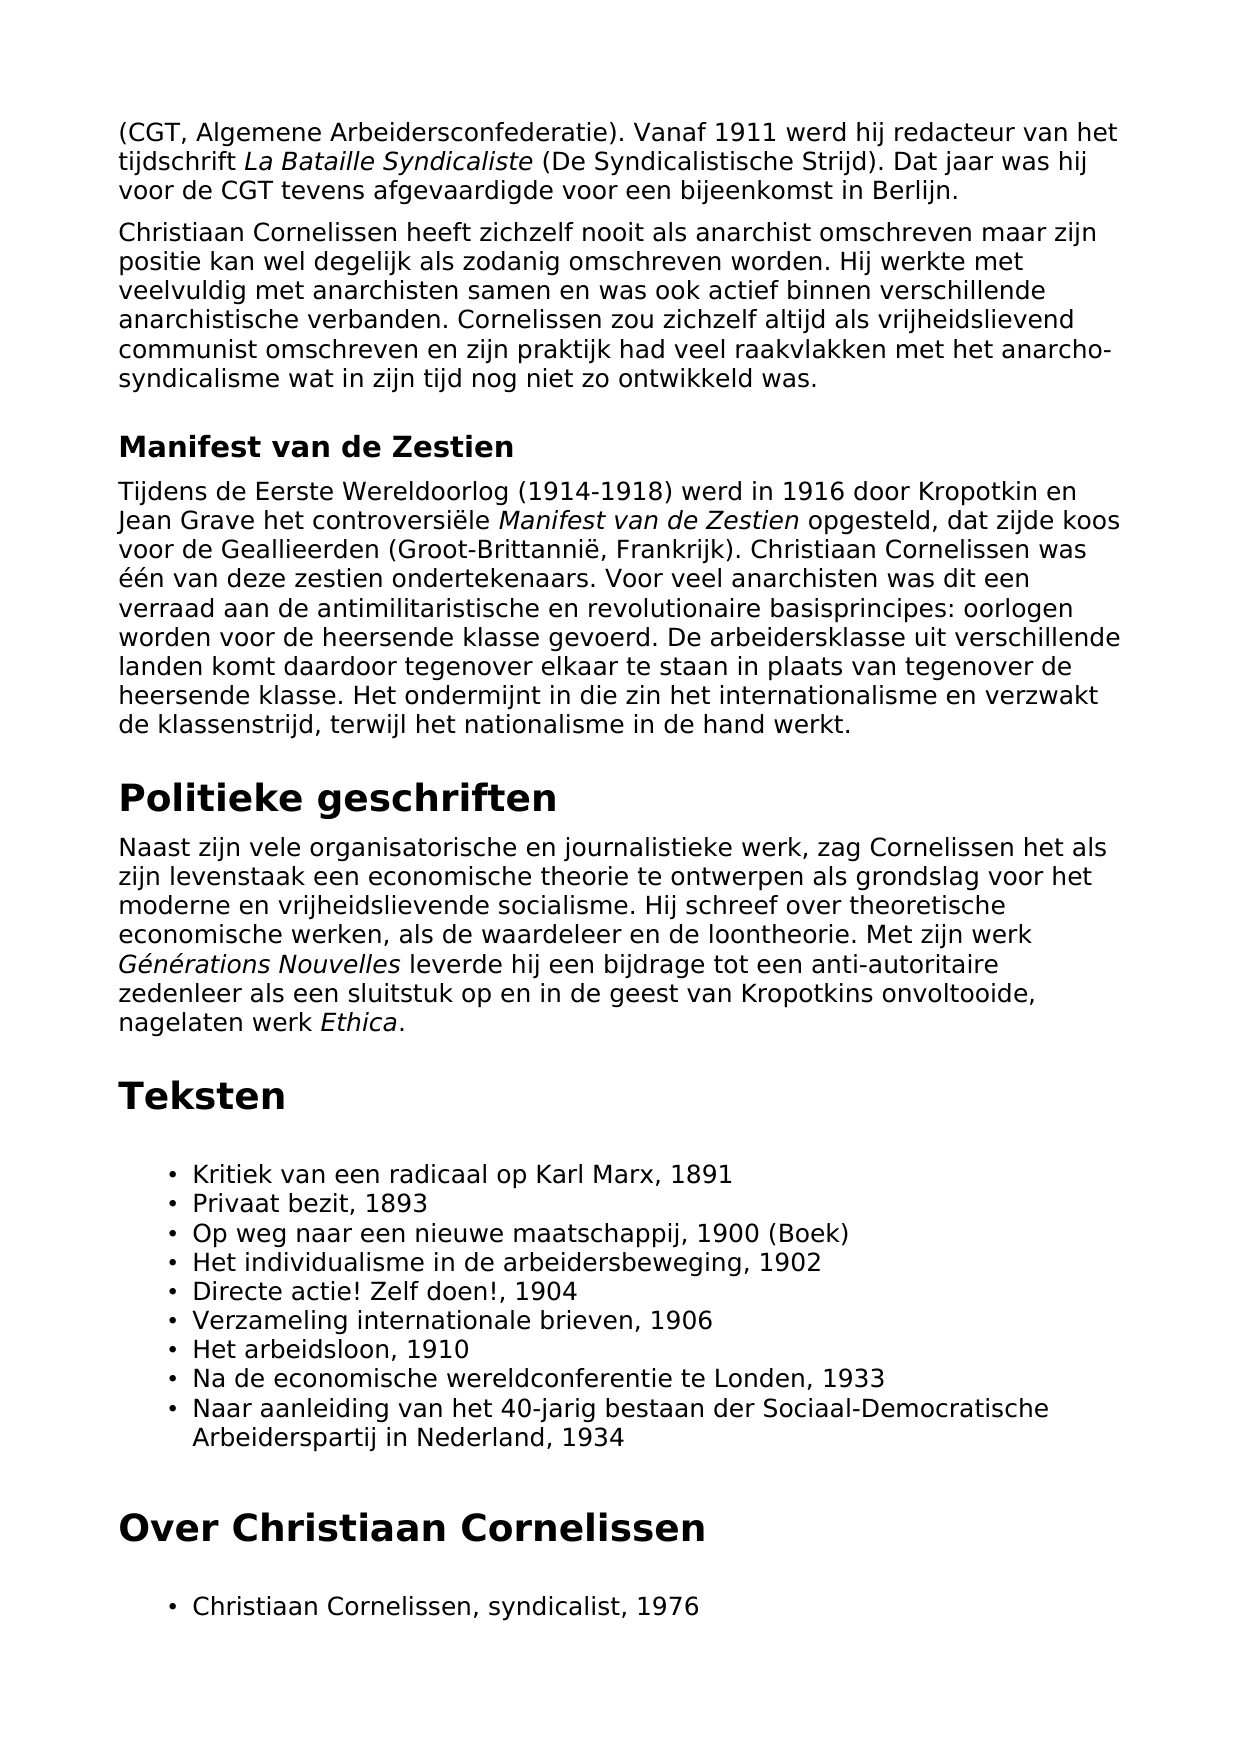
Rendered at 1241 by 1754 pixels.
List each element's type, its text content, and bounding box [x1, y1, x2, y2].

text (CGT, Algemene Arbeidersconfederatie). Vanaf 1911 werd hij redacteur van het tijdschrift La Bataille Syndicaliste (De Syndicalistische Strijd). Dat jaar was hij voor de CGT tevens afgevaardigde voor een bijeenkomst in Berlijn. [118, 118, 1122, 206]
list Verzameling internationale brieven, 1906 [177, 1306, 1122, 1336]
list Privaat bezit, 1893 [177, 1190, 1122, 1219]
list Na de economische wereldconferentie te Londen, 1933 [177, 1365, 1122, 1394]
text Tijdens de Eerste Wereldoorlog (1914-1918) werd in 1916 door Kropotkin en Jean Grave het controversiële Manifest van de Zestien opgesteld, dat zijde koos voor de Geallieerden (Groot-Brittannië, Frankrijk). Christiaan Cornelissen was één van deze zestien ondertekenaars. Voor veel anarchisten was dit een verraad aan de antimilitaristische en revolutionaire basisprincipes: oorlogen worden voor de heersende klasse gevoerd. De arbeidersklasse uit verschillende landen komt daardoor tegenover elkaar te staan in plaats van tegenover de heersende klasse. Het ondermijnt in die zin het internationalisme en verzwakt de klassenstrijd, terwijl het nationalisme in de hand werkt. [118, 477, 1122, 739]
list Het individualisme in de arbeidersbeweging, 1902 [177, 1248, 1122, 1277]
subtitle Teksten [118, 1075, 1122, 1118]
list Kritiek van een radicaal op Karl Marx, 1891 [177, 1161, 1122, 1190]
text Christiaan Cornelissen heeft zichzelf nooit als anarchist omschreven maar zijn positie kan wel degelijk als zodanig omschreven worden. Hij werkte met veelvuldig met anarchisten samen en was ook actief binnen verschillende anarchistische verbanden. Cornelissen zou zichzelf altijd als vrijheidslievend communist omschreven en zijn praktijk had veel raakvlakken met het anarcho-syndicalisme wat in zijn tijd nog niet zo ontwikkeld was. [118, 218, 1122, 393]
subtitle Over Christiaan Cornelissen [118, 1507, 1122, 1550]
subtitle Politieke geschriften [118, 777, 1122, 821]
list Op weg naar een nieuwe maatschappij, 1900 (Boek) [177, 1219, 1122, 1248]
list Directe actie! Zelf doen!, 1904 [177, 1277, 1122, 1306]
subtitle Manifest van de Zestien [118, 431, 1122, 464]
list Het arbeidsloon, 1910 [177, 1336, 1122, 1365]
list Naar aanleiding van het 40-jarig bestaan der Sociaal-Democratische Arbeiderspartij in Nederland, 1934 [177, 1394, 1122, 1452]
text Naast zijn vele organisatorische en journalistieke werk, zag Cornelissen het als zijn levenstaak een economische theorie te ontwerpen als grondslag voor het moderne en vrijheidslievende socialisme. Hij schreef over theoretische economische werken, als de waardeleer en de loontheorie. Met zijn werk Générations Nouvelles leverde hij een bijdrage tot een anti-autoritaire zedenleer als een sluitstuk op en in de geest van Kropotkins onvoltooide, nagelaten werk Ethica. [118, 833, 1122, 1037]
list Christiaan Cornelissen, syndicalist, 1976 [177, 1592, 1122, 1621]
